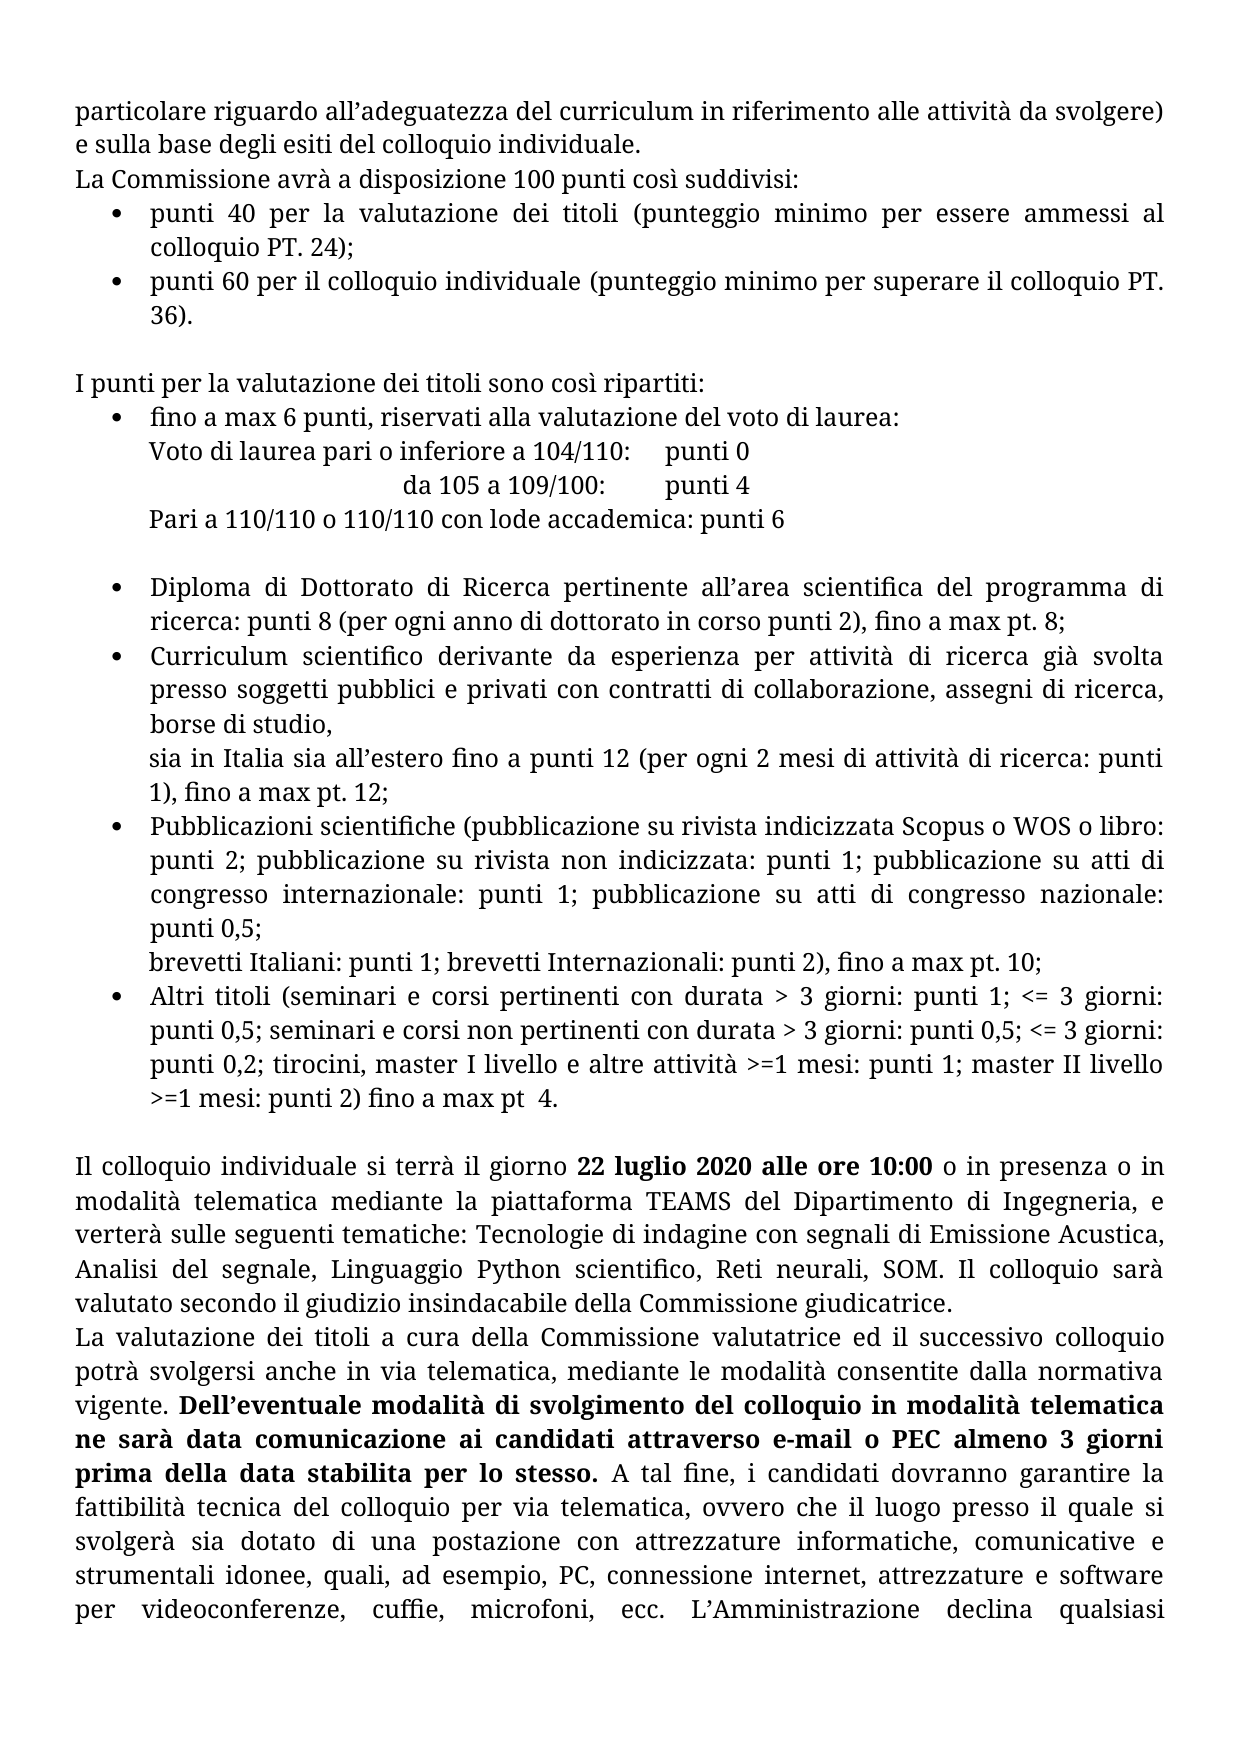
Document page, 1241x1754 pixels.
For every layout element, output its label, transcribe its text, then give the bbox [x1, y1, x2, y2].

text La Commissione avrà a disposizione 100 punti così suddivisi: [75, 161, 1165, 195]
list Curriculum scientifico derivante da esperienza per attività di ricerca già svolta presso soggetti pubblici e privati con contratti di collaborazione, assegni di ricerca, borse di studio, [112, 638, 1165, 740]
text La valutazione dei titoli a cura della Commissione valutatrice ed il successivo colloquio potrà svolgersi anche in via telematica, mediante le modalità consentite dalla normativa vigente. Dell’eventuale modalità di svolgimento del colloquio in modalità telematica ne sarà data comunicazione ai candidati attraverso e-mail o PEC almeno 3 giorni prima della data stabilita per lo stesso. A tal fine, i candidati dovranno garantire la fattibilità tecnica del colloquio per via telematica, ovvero che il luogo presso il quale si svolgerà sia dotato di una postazione con attrezzature informatiche, comunicative e strumentali idonee, quali, ad esempio, PC, connessione internet, attrezzature e software per videoconferenze, cuffie, microfoni, ecc. L’Amministrazione declina qualsiasi [75, 1319, 1165, 1626]
text particolare riguardo all’adeguatezza del curriculum in riferimento alle attività da svolgere) e sulla base degli esiti del colloquio individuale. [75, 93, 1165, 161]
text I punti per la valutazione dei titoli sono così ripartiti: [75, 366, 1165, 400]
list Diploma di Dottorato di Ricerca pertinente all’area scientifica del programma di ricerca: punti 8 (per ogni anno di dottorato in corso punti 2), fino a max pt. 8; [112, 570, 1165, 638]
text Il colloquio individuale si terrà il giorno 22 luglio 2020 alle ore 10:00 o in presenza o in modalità telematica mediante la piattaforma TEAMS del Dipartimento di Ingegneria, e verterà sulle seguenti tematiche: Tecnologie di indagine con segnali di Emissione Acustica, Analisi del segnale, Linguaggio Python scientifico, Reti neurali, SOM. Il colloquio sarà valutato secondo il giudizio insindacabile della Commissione giudicatrice. [75, 1149, 1165, 1319]
text sia in Italia sia all’estero fino a punti 12 (per ogni 2 mesi di attività di ricerca: punti 1), fino a max pt. 12; [149, 740, 1165, 808]
text Pari a 110/110 o 110/110 con lode accademica: punti 6 [75, 502, 1165, 536]
list Pubblicazioni scientifiche (pubblicazione su rivista indicizzata Scopus o WOS o libro: punti 2; pubblicazione su rivista non indicizzata: punti 1; pubblicazione su atti di congresso internazionale: punti 1; pubblicazione su atti di congresso nazionale: punti 0,5; [112, 808, 1165, 945]
text brevetti Italiani: punti 1; brevetti Internazionali: punti 2), fino a max pt. 10; [75, 945, 1165, 979]
list Altri titoli (seminari e corsi pertinenti con durata > 3 giorni: punti 1; <= 3 giorni: punti 0,5; seminari e corsi non pertinenti con durata > 3 giorni: punti 0,5; <= 3 giorni: punti 0,2; tirocini, master I livello e altre attività >=1 mesi: punti 1; master II livello >=1 mesi: punti 2) fino a max pt 4. [112, 979, 1165, 1115]
list punti 60 per il colloquio individuale (punteggio minimo per superare il colloquio PT. 36). [112, 263, 1165, 332]
text Voto di laurea pari o inferiore a 104/110: punti 0 [75, 434, 1165, 468]
text da 105 a 109/100: punti 4 [75, 468, 1165, 502]
list punti 40 per la valutazione dei titoli (punteggio minimo per essere ammessi al colloquio PT. 24); [112, 195, 1165, 263]
list fino a max 6 punti, riservati alla valutazione del voto di laurea: [112, 400, 1165, 434]
